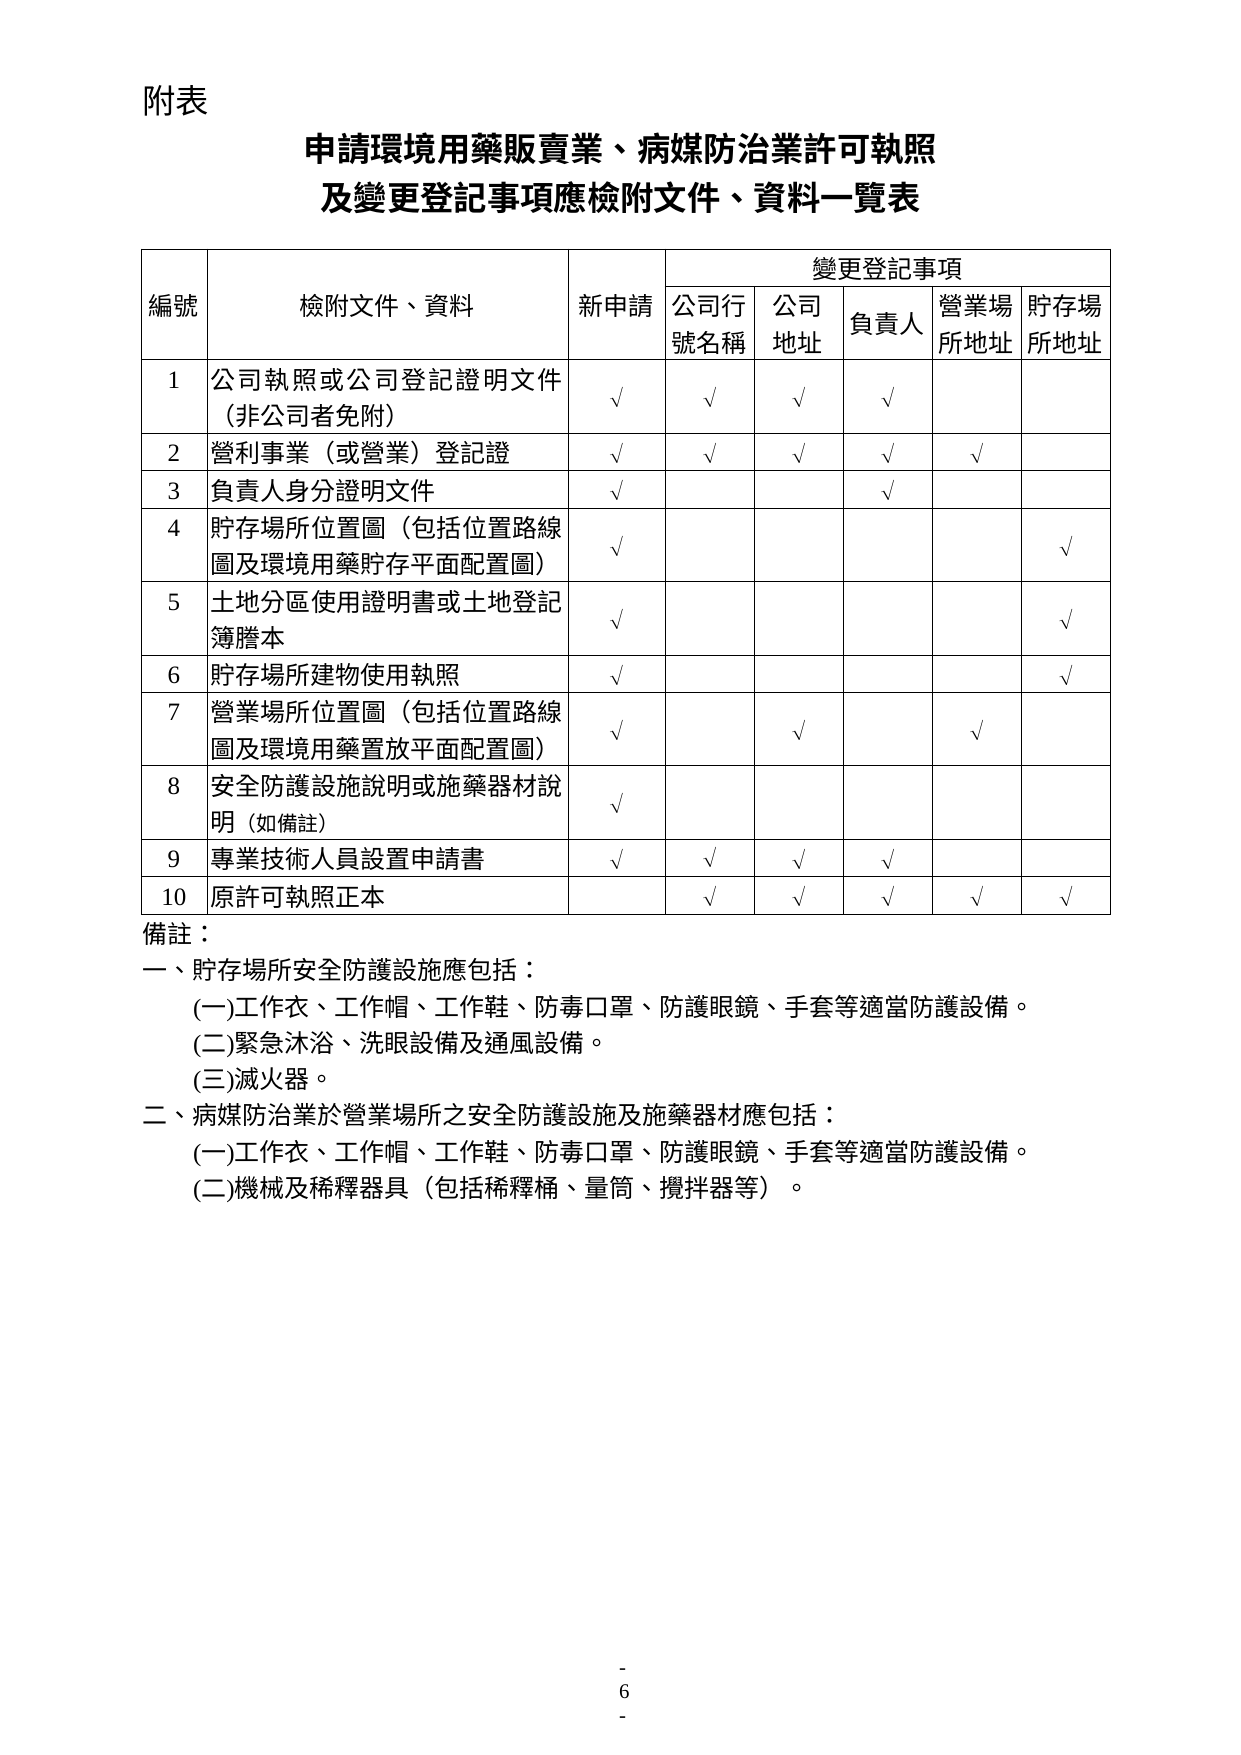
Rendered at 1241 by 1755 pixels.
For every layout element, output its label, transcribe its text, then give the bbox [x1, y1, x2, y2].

table_cell 原許可執照正本 [208, 877, 568, 913]
table_cell [666, 509, 754, 581]
table_cell [844, 693, 932, 765]
table_cell  [1022, 877, 1110, 913]
text 附表 [142, 75, 1098, 123]
table_cell  [666, 840, 754, 876]
text 二、病媒防治業於營業場所之安全防護設施及施藥器材應包括： [142, 1096, 1096, 1132]
table_cell  [844, 877, 932, 913]
table_cell [1022, 360, 1110, 433]
table_cell 專業技術人員設置申請書 [208, 840, 568, 876]
table_cell  [933, 877, 1021, 913]
table_cell  [569, 582, 665, 654]
table_cell 營利事業（或營業）登記證 [208, 434, 568, 470]
table_cell 3 [142, 471, 207, 507]
table_cell  [1022, 656, 1110, 692]
table_cell 負責人 [844, 287, 932, 359]
table_cell [1022, 471, 1110, 507]
table_cell 土地分區使用證明書或土地登記簿謄本 [208, 582, 568, 654]
table_cell [933, 582, 1021, 654]
text (一)工作衣、工作帽、工作鞋、防毒口罩、防護眼鏡、手套等適當防護設備。 [193, 987, 1098, 1023]
table_cell 4 [142, 509, 207, 581]
table_cell [755, 471, 843, 507]
table_cell  [844, 840, 932, 876]
table_cell  [844, 434, 932, 470]
table_header 新申請 [569, 250, 665, 359]
table_cell  [933, 693, 1021, 765]
table_cell  [1022, 509, 1110, 581]
table_cell [844, 766, 932, 839]
table_cell  [755, 877, 843, 913]
table_cell [666, 471, 754, 507]
table_cell  [755, 434, 843, 470]
table_cell  [569, 693, 665, 765]
table_cell 公司行號名稱 [666, 287, 754, 359]
table_cell [844, 656, 932, 692]
text (三)滅火器。 [193, 1059, 1098, 1096]
table_cell [666, 766, 754, 839]
table_cell  [1022, 582, 1110, 654]
table_cell [755, 582, 843, 654]
table_cell 貯存場所地址 [1022, 287, 1110, 359]
table_cell 6 [142, 656, 207, 692]
table_cell [933, 360, 1021, 433]
table_cell [755, 656, 843, 692]
table_cell [569, 877, 665, 913]
table_cell  [569, 656, 665, 692]
table_cell  [666, 877, 754, 913]
table_cell 營業場所地址 [933, 287, 1021, 359]
text 申請環境用藥販賣業、病媒防治業許可執照 [142, 123, 1098, 171]
text (二)機械及稀釋器具（包括稀釋桶、量筒、攪拌器等）。 [193, 1168, 1098, 1204]
table_cell  [569, 471, 665, 507]
table_cell [666, 693, 754, 765]
table_cell [1022, 766, 1110, 839]
table_cell  [569, 840, 665, 876]
table_cell [933, 509, 1021, 581]
table_cell [1022, 840, 1110, 876]
table_cell 貯存場所位置圖（包括位置路線圖及環境用藥貯存平面配置圖） [208, 509, 568, 581]
table_cell [1022, 434, 1110, 470]
table_cell  [569, 766, 665, 839]
table_cell  [755, 360, 843, 433]
table_cell 8 [142, 766, 207, 839]
table_header 變更登記事項 [666, 250, 1110, 286]
table_cell [1022, 693, 1110, 765]
table_cell 貯存場所建物使用執照 [208, 656, 568, 692]
table_cell [844, 509, 932, 581]
table_cell  [844, 360, 932, 433]
table_cell [755, 509, 843, 581]
table_header 編號 [142, 250, 207, 359]
table_cell 9 [142, 840, 207, 876]
table_cell 負責人身分證明文件 [208, 471, 568, 507]
table_cell  [569, 509, 665, 581]
table_cell  [569, 434, 665, 470]
table_cell [666, 656, 754, 692]
text (二)緊急沐浴、洗眼設備及通風設備。 [193, 1023, 1098, 1059]
text 及變更登記事項應檢附文件、資料一覽表 [142, 171, 1098, 220]
table_cell  [666, 434, 754, 470]
table_cell  [569, 360, 665, 433]
table_cell  [755, 693, 843, 765]
table_cell  [755, 840, 843, 876]
table_cell [933, 840, 1021, 876]
table_cell 2 [142, 434, 207, 470]
text (一)工作衣、工作帽、工作鞋、防毒口罩、防護眼鏡、手套等適當防護設備。 [193, 1132, 1098, 1168]
text 一、貯存場所安全防護設施應包括： [142, 951, 1096, 987]
table_cell 公司 地址 [755, 287, 843, 359]
table_cell [666, 582, 754, 654]
table_cell  [844, 471, 932, 507]
table_cell 公司執照或公司登記證明文件（非公司者免附） [208, 360, 568, 433]
table_cell 5 [142, 582, 207, 654]
table_cell  [933, 434, 1021, 470]
table_cell  [666, 360, 754, 433]
table_cell [755, 766, 843, 839]
table_cell 10 [142, 877, 207, 913]
table_cell [933, 766, 1021, 839]
table_header 檢附文件、資料 [208, 250, 568, 359]
table_cell 安全防護設施說明或施藥器材說明（如備註） [208, 766, 568, 839]
table_cell [933, 471, 1021, 507]
table_cell 1 [142, 360, 207, 433]
table_cell 營業場所位置圖（包括位置路線圖及環境用藥置放平面配置圖） [208, 693, 568, 765]
table_cell [844, 582, 932, 654]
text 備註： [142, 915, 1096, 951]
table_cell 7 [142, 693, 207, 765]
table_cell [933, 656, 1021, 692]
